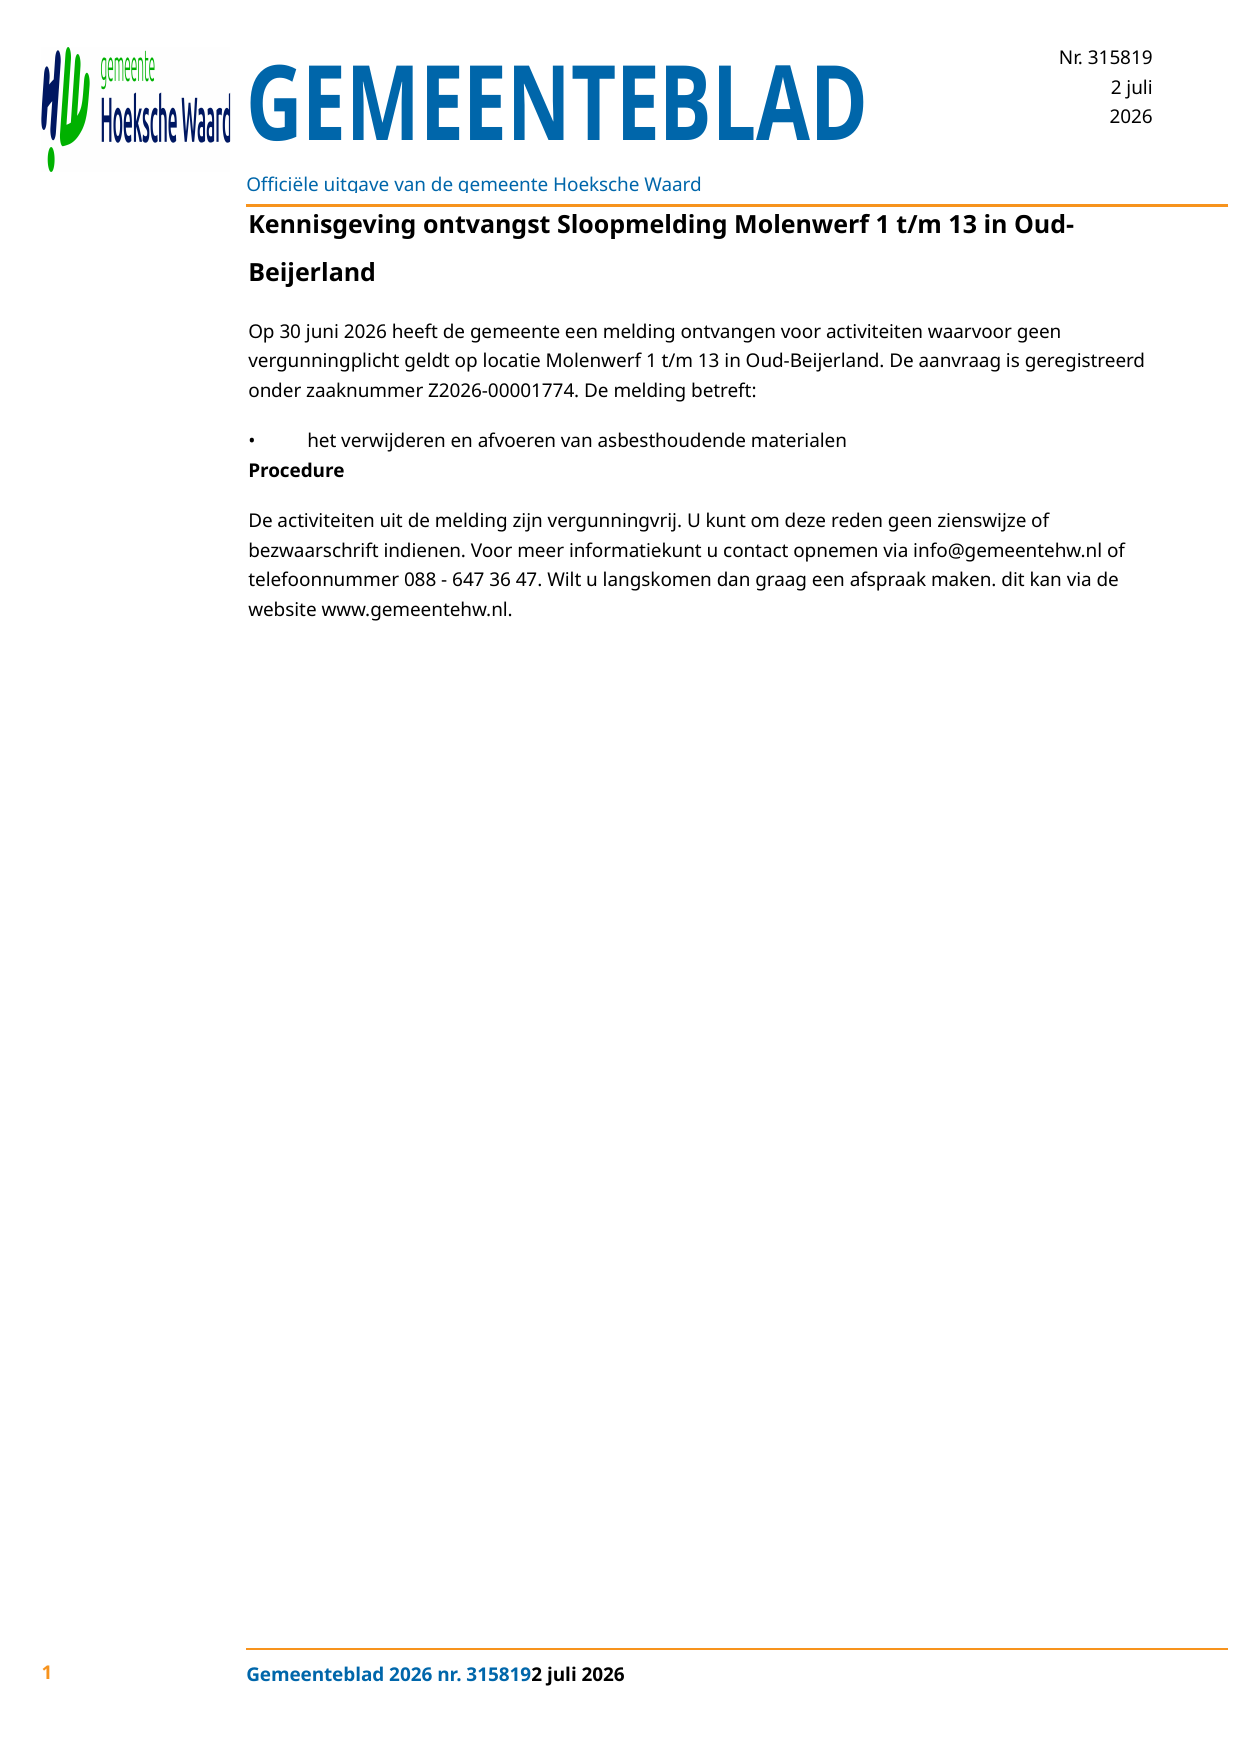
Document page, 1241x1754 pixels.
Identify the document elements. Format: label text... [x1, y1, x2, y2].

text Op 30 juni 2026 heeft de gemeente een melding ontvangen voor activiteiten waarvoor geen vergunningplicht geldt op locatie Molenwerf 1 t/m 13 in Oud-Beijerland. De aanvraag is geregistreerd onder zaaknummer Z2026-00001774. De melding betreft: [248, 318, 1152, 403]
text Kennisgeving ontvangst Sloopmelding Molenwerf 1 t/m 13 in Oud-Beijerland [248, 207, 1152, 288]
text De activiteiten uit de melding zijn vergunningvrij. U kunt om deze reden geen zienswijze of bezwaarschrift indienen. Voor meer informatiekunt u contact opnemen via info@gemeentehw.nl of telefoonnummer 088 - 647 36 47. Wilt u langskomen dan graag een afspraak maken. dit kan via de website www.gemeentehw.nl. [248, 507, 1152, 622]
text Procedure [248, 457, 1152, 483]
picture [41, 47, 231, 172]
list het verwijderen en afvoeren van asbesthoudende materialen [248, 427, 1152, 453]
